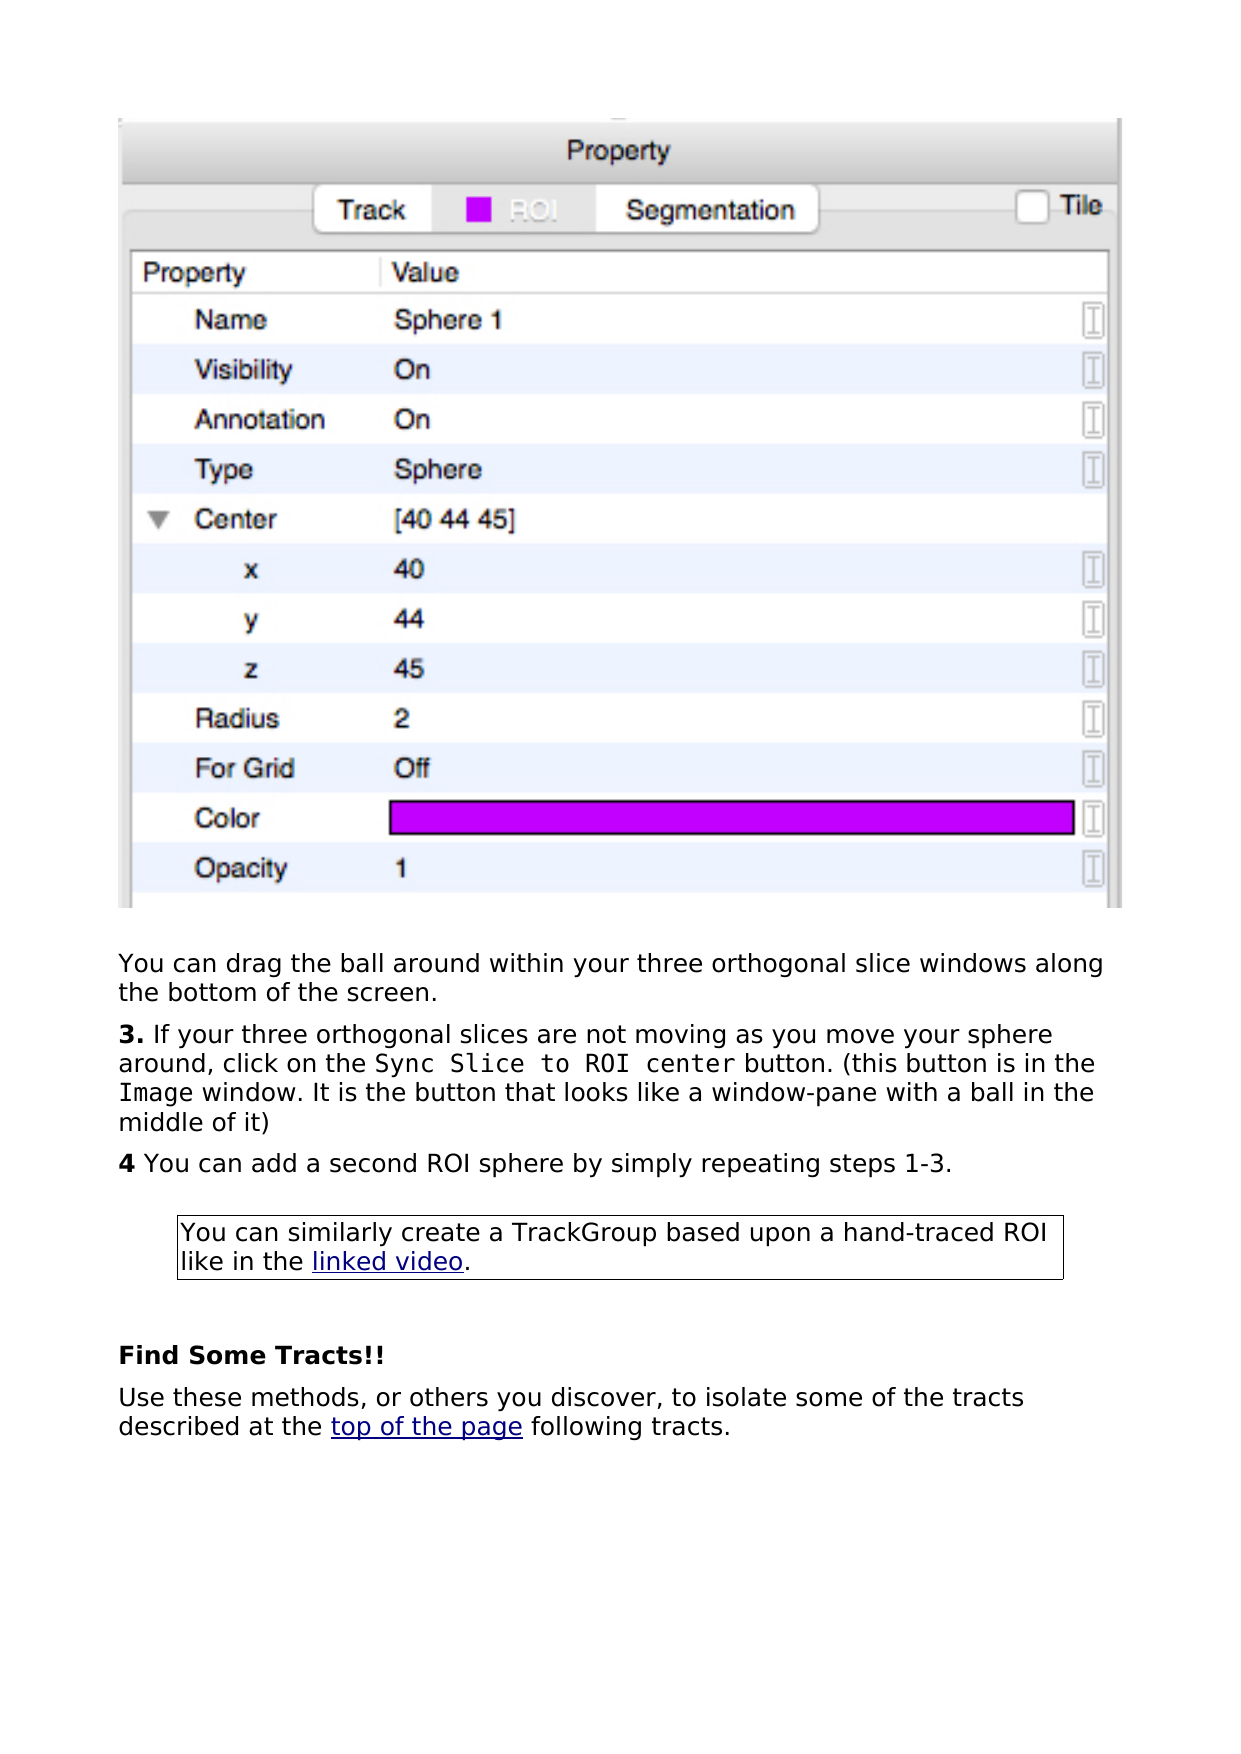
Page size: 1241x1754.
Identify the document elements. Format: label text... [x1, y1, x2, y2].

text Use these methods, or others you discover, to isolate some of the tracts described at the top of the page following tracts. [118, 1383, 1122, 1442]
table_header You can similarly create a TrackGroup based upon a hand-traced ROI like in the linked video. [178, 1216, 1063, 1279]
text Find Some Tracts!! [118, 1342, 1122, 1371]
text 3. If your three orthogonal slices are not moving as you move your sphere around, click on the Sync Slice to ROI center button. (this button is in the Image window. It is the button that looks like a window-pane with a ball in the middle of it) [118, 1020, 1122, 1137]
picture [118, 118, 1123, 908]
text 4 You can add a second ROI sphere by simply repeating steps 1-3. [118, 1149, 1122, 1179]
text You can drag the ball around within your three orthogonal slice windows along the bottom of the screen. [118, 949, 1122, 1008]
